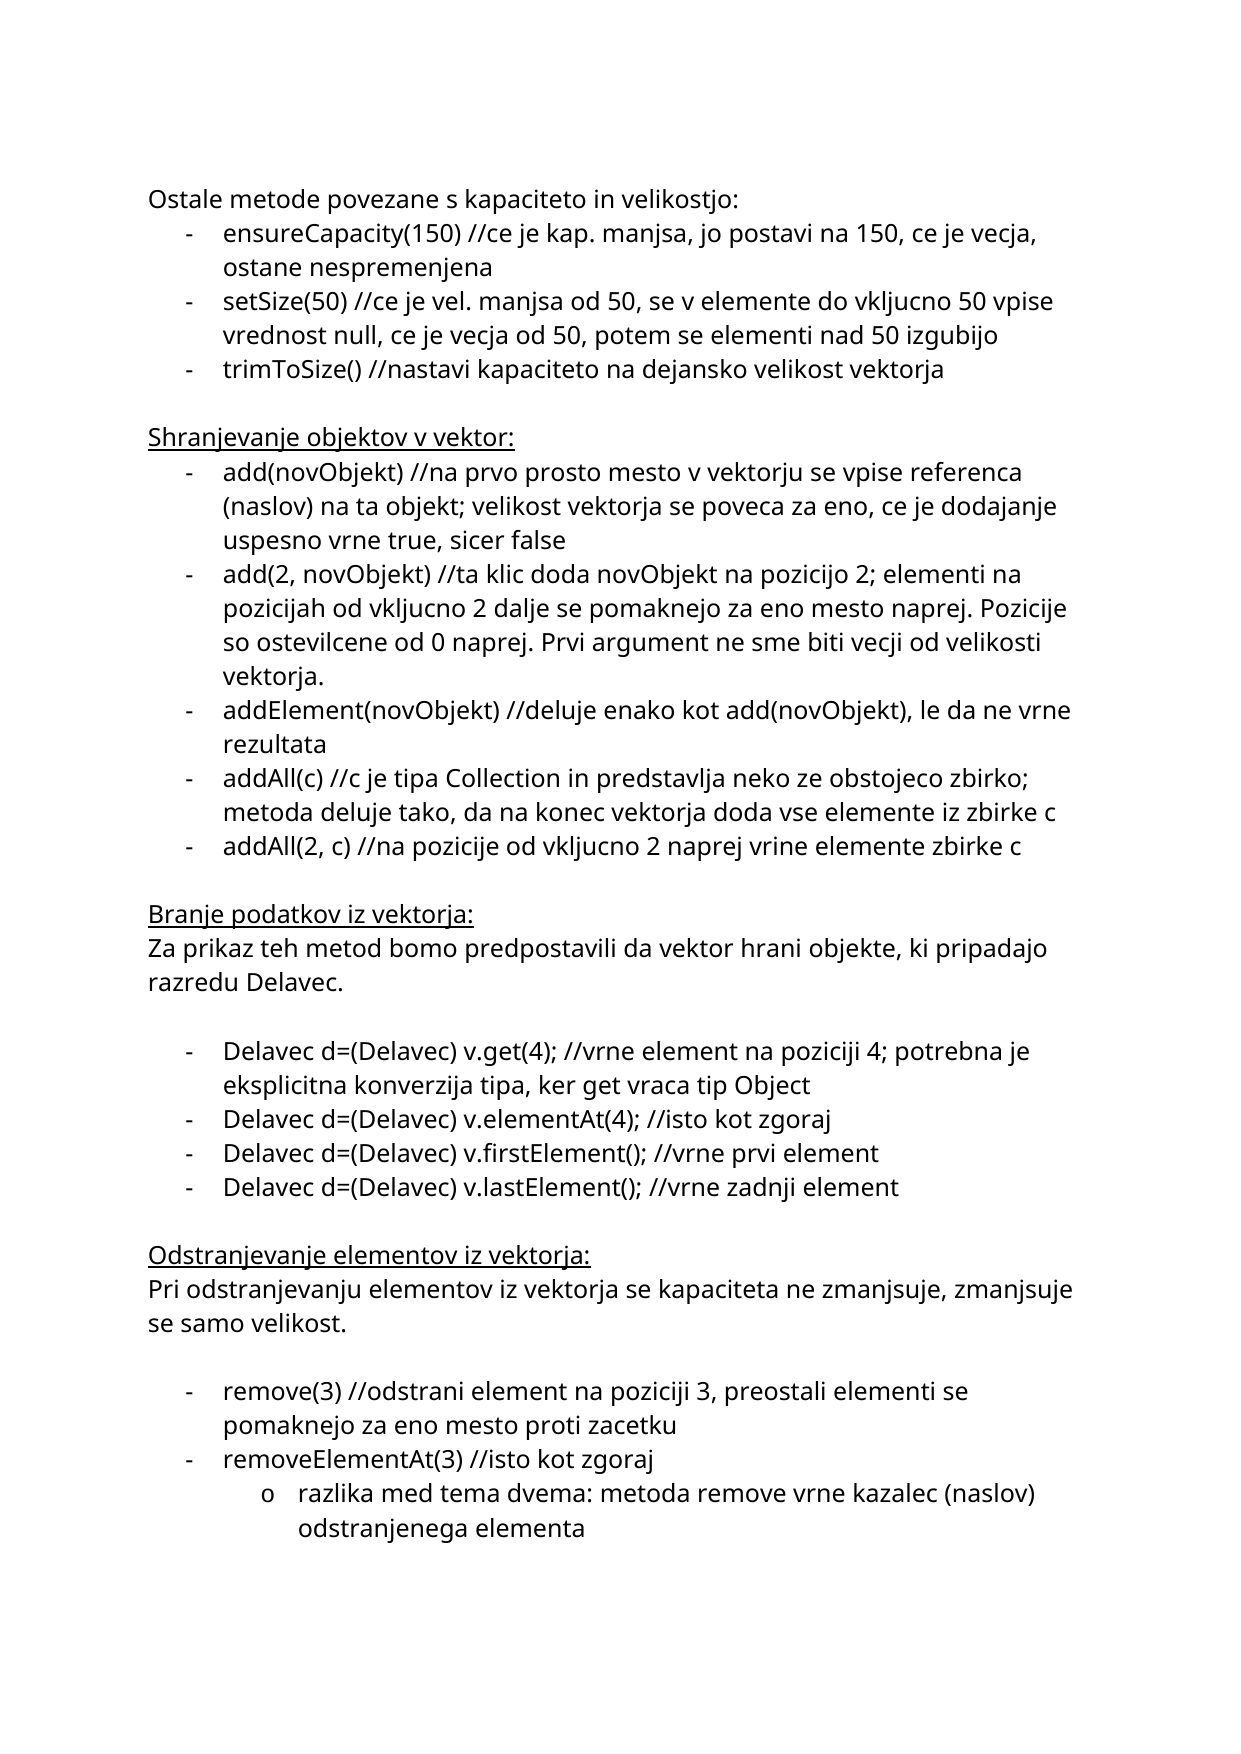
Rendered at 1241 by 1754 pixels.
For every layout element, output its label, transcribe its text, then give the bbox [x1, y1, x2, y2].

list Delavec d=(Delavec) v.get(4); //vrne element na poziciji 4; potrebna je eksplicitna konverzija tipa, ker get vraca tip Object [185, 1033, 1093, 1101]
list trimToSize() //nastavi kapaciteto na dejansko velikost vektorja [185, 352, 1093, 386]
text Za prikaz teh metod bomo predpostavili da vektor hrani objekte, ki pripadajo razredu Delavec. [148, 931, 1093, 999]
list razlika med tema dvema: metoda remove vrne kazalec (naslov) odstranjenega elementa [260, 1476, 1093, 1544]
text Odstranjevanje elementov iz vektorja: [148, 1238, 1093, 1272]
text Branje podatkov iz vektorja: [148, 897, 1093, 931]
list addElement(novObjekt) //deluje enako kot add(novObjekt), le da ne vrne rezultata [185, 693, 1093, 761]
list Delavec d=(Delavec) v.lastElement(); //vrne zadnji element [185, 1169, 1093, 1203]
list ensureCapacity(150) //ce je kap. manjsa, jo postavi na 150, ce je vecja, ostane nespremenjena [185, 216, 1093, 284]
list Delavec d=(Delavec) v.firstElement(); //vrne prvi element [185, 1135, 1093, 1169]
list setSize(50) //ce je vel. manjsa od 50, se v elemente do vkljucno 50 vpise vrednost null, ce je vecja od 50, potem se elementi nad 50 izgubijo [185, 284, 1093, 352]
list add(novObjekt) //na prvo prosto mesto v vektorju se vpise referenca (naslov) na ta objekt; velikost vektorja se poveca za eno, ce je dodajanje uspesno vrne true, sicer false [185, 454, 1093, 556]
list removeElementAt(3) //isto kot zgoraj [185, 1442, 1093, 1476]
list remove(3) //odstrani element na poziciji 3, preostali elementi se pomaknejo za eno mesto proti zacetku [185, 1374, 1093, 1442]
text Pri odstranjevanju elementov iz vektorja se kapaciteta ne zmanjsuje, zmanjsuje se samo velikost. [148, 1272, 1093, 1340]
text Shranjevanje objektov v vektor: [148, 420, 1093, 454]
list Delavec d=(Delavec) v.elementAt(4); //isto kot zgoraj [185, 1101, 1093, 1135]
list addAll(c) //c je tipa Collection in predstavlja neko ze obstojeco zbirko; metoda deluje tako, da na konec vektorja doda vse elemente iz zbirke c [185, 761, 1093, 829]
list add(2, novObjekt) //ta klic doda novObjekt na pozicijo 2; elementi na pozicijah od vkljucno 2 dalje se pomaknejo za eno mesto naprej. Pozicije so ostevilcene od 0 naprej. Prvi argument ne sme biti vecji od velikosti vektorja. [185, 556, 1093, 693]
list addAll(2, c) //na pozicije od vkljucno 2 naprej vrine elemente zbirke c [185, 829, 1093, 863]
text Ostale metode povezane s kapaciteto in velikostjo: [148, 182, 1093, 216]
